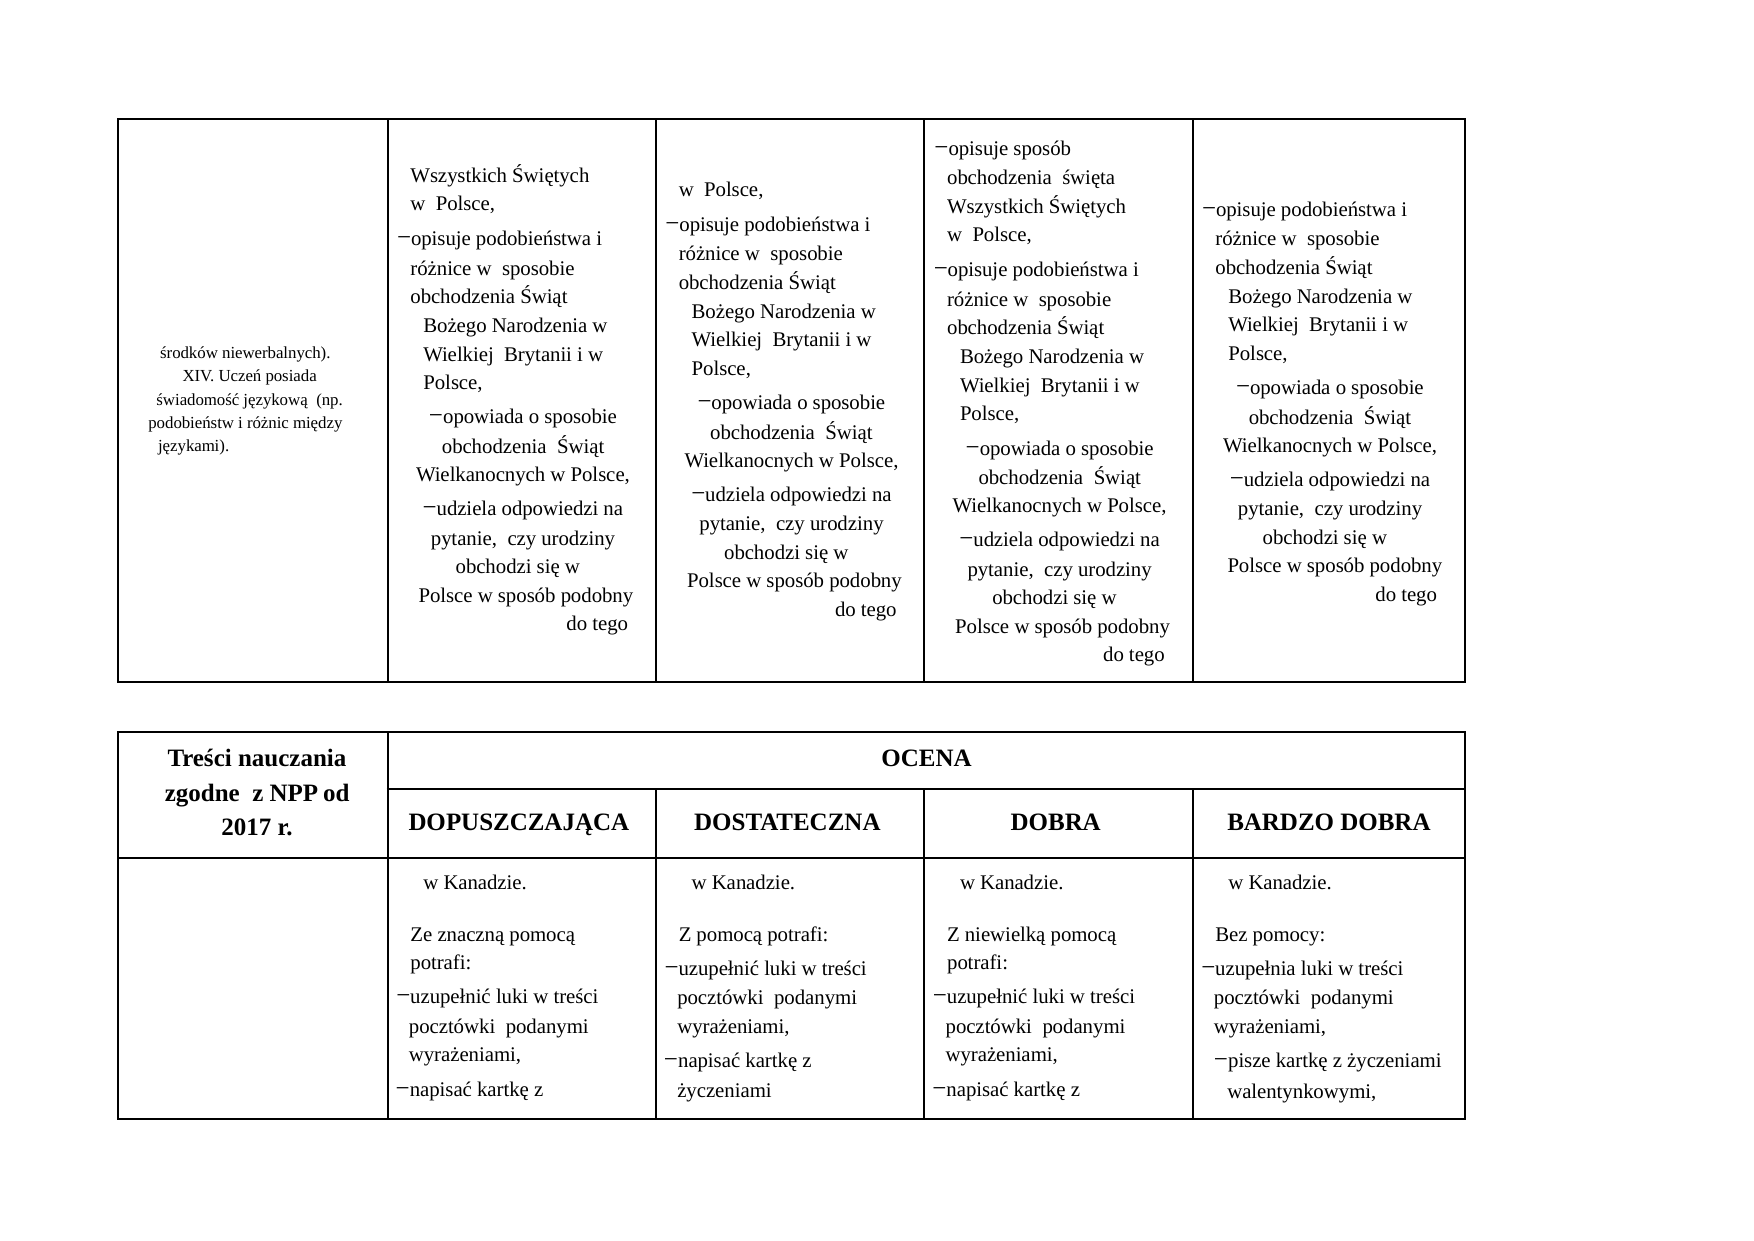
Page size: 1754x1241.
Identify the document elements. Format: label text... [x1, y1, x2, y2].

table_cell w Kanadzie. Bez pomocy: −uzupełnia luki w treści pocztówki podanymi wyrażeniami, −pisze kartkę z życzeniami walentynkowymi, [1194, 859, 1464, 1118]
table_cell [119, 859, 387, 1118]
table_cell w Kanadzie. Ze znaczną pomocą potrafi: −uzupełnić luki w treści pocztówki podanymi wyrażeniami, −napisać kartkę z [389, 859, 655, 1118]
table_header Treści nauczania zgodne z NPP od 2017 r. [119, 733, 387, 857]
table_cell Wszystkich Świętych w Polsce, −opisuje podobieństwa i różnice w sposobie obchodzenia Świąt Bożego Narodzenia w Wielkiej Brytanii i w Polsce, −opowiada o sposobie obchodzenia Świąt Wielkanocnych w Polsce, −udziela odpowiedzi na pytanie, czy urodziny obchodzi się w Polsce w sposób podobny do tego [389, 120, 655, 681]
table_cell w Kanadzie. Z pomocą potrafi: −uzupełnić luki w treści pocztówki podanymi wyrażeniami, −napisać kartkę z życzeniami [657, 859, 923, 1118]
table_cell −opisuje sposób obchodzenia święta Wszystkich Świętych w Polsce, −opisuje podobieństwa i różnice w sposobie obchodzenia Świąt Bożego Narodzenia w Wielkiej Brytanii i w Polsce, −opowiada o sposobie obchodzenia Świąt Wielkanocnych w Polsce, −udziela odpowiedzi na pytanie, czy urodziny obchodzi się w Polsce w sposób podobny do tego [925, 120, 1192, 681]
table_cell DOBRA [925, 790, 1192, 857]
table_cell DOSTATECZNA [657, 790, 923, 857]
table_cell w Polsce, −opisuje podobieństwa i różnice w sposobie obchodzenia Świąt Bożego Narodzenia w Wielkiej Brytanii i w Polsce, −opowiada o sposobie obchodzenia Świąt Wielkanocnych w Polsce, −udziela odpowiedzi na pytanie, czy urodziny obchodzi się w Polsce w sposób podobny do tego [657, 120, 923, 681]
table_cell DOPUSZCZAJĄCA [389, 790, 655, 857]
table_header OCENA [389, 733, 1464, 788]
table_cell −opisuje podobieństwa i różnice w sposobie obchodzenia Świąt Bożego Narodzenia w Wielkiej Brytanii i w Polsce, −opowiada o sposobie obchodzenia Świąt Wielkanocnych w Polsce, −udziela odpowiedzi na pytanie, czy urodziny obchodzi się w Polsce w sposób podobny do tego [1194, 120, 1464, 681]
table_cell w Kanadzie. Z niewielką pomocą potrafi: −uzupełnić luki w treści pocztówki podanymi wyrażeniami, −napisać kartkę z [925, 859, 1192, 1118]
table_cell BARDZO DOBRA [1194, 790, 1464, 857]
table_cell środków niewerbalnych). XIV. Uczeń posiada świadomość językową (np. podobieństw i różnic między językami). [119, 120, 387, 681]
